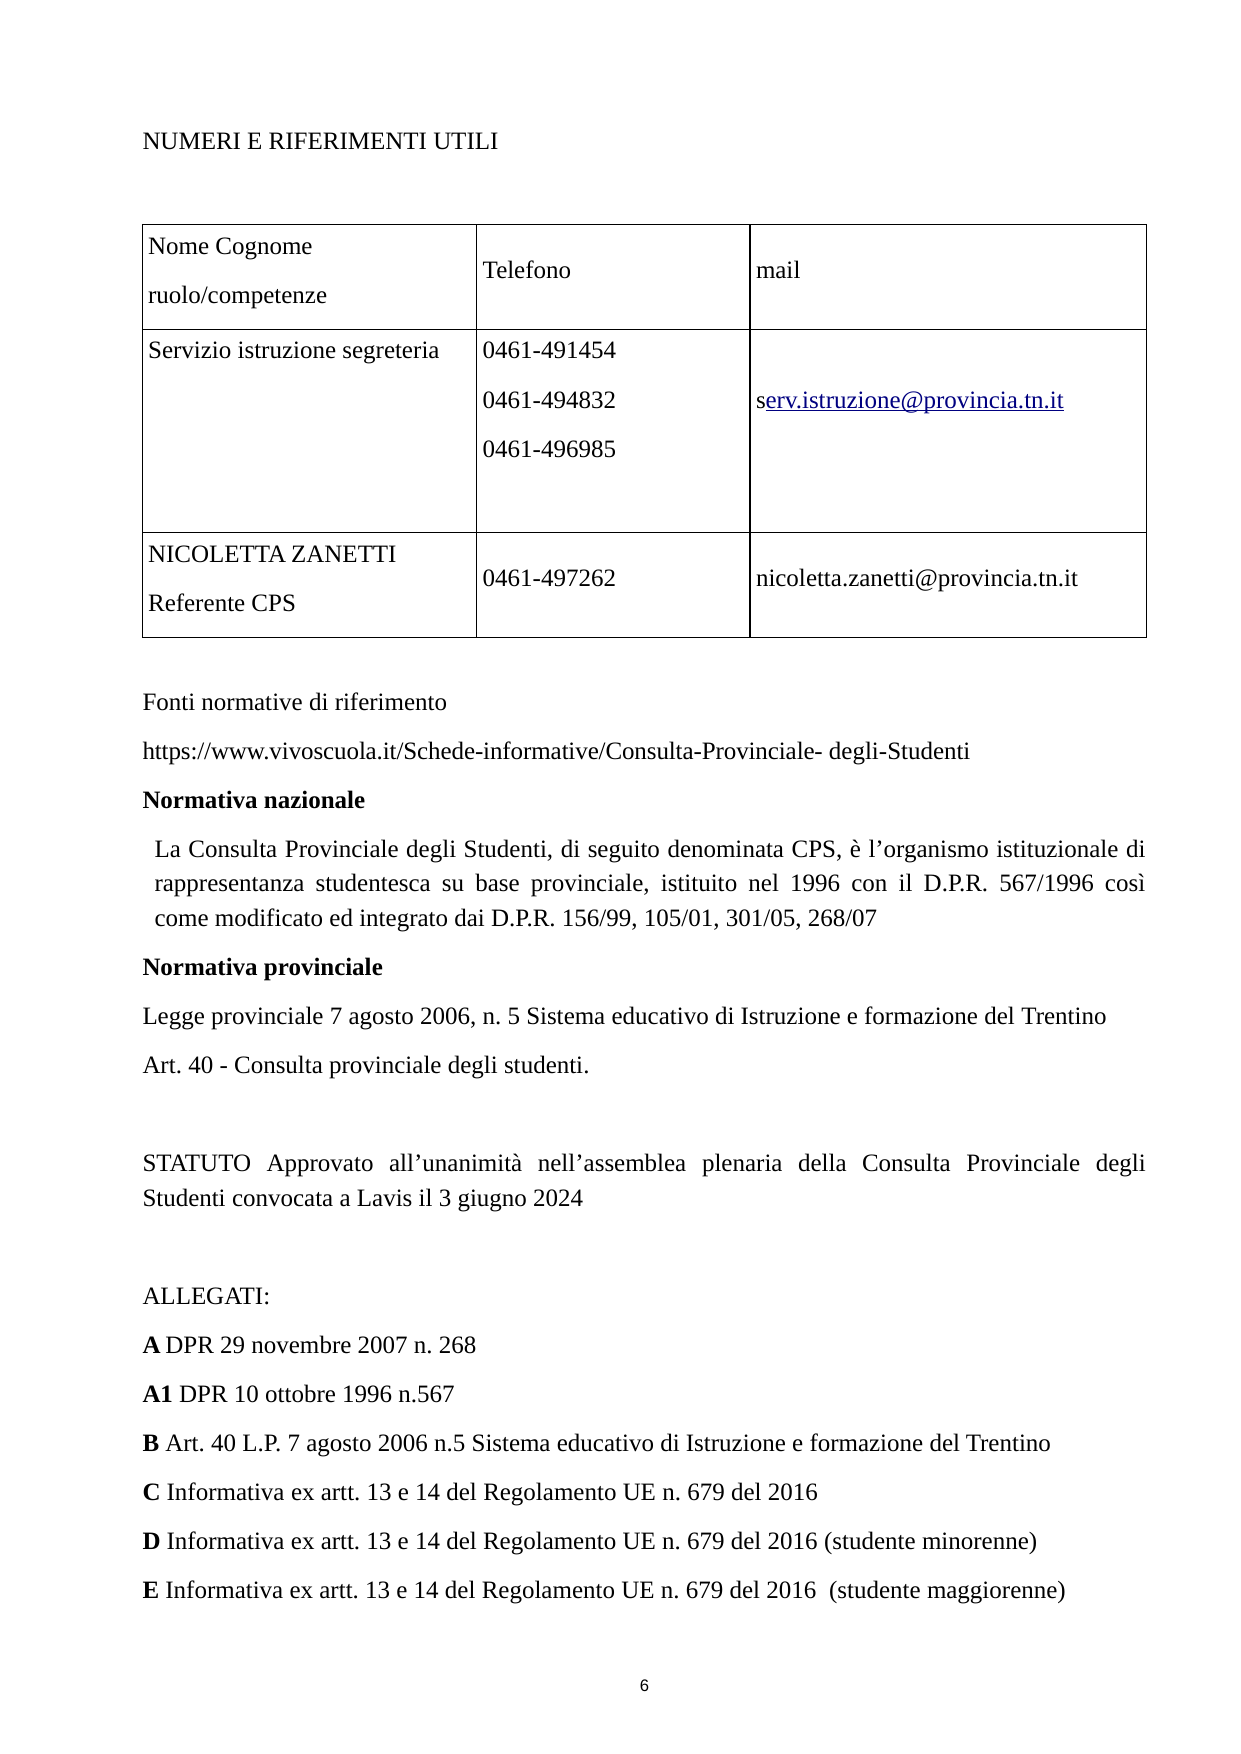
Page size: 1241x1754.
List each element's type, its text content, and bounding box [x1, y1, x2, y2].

table_cell serv.istruzione@provincia.tn.it [751, 330, 1146, 532]
text Fonti normative di riferimento [142, 687, 1146, 716]
text NUMERI E RIFERIMENTI UTILI [142, 126, 1146, 154]
table_cell NICOLETTA ZANETTI Referente CPS [143, 533, 476, 637]
table_header mail [751, 225, 1146, 329]
text D Informativa ex artt. 13 e 14 del Regolamento UE n. 679 del 2016 (studente minorenne) [142, 1526, 1146, 1555]
table_cell 0461-491454 0461-494832 0461-496985 [477, 330, 749, 532]
text Legge provinciale 7 agosto 2006, n. 5 Sistema educativo di Istruzione e formazione del Trentino [142, 1001, 1146, 1030]
text Art. 40 - Consulta provinciale degli studenti. [142, 1050, 1146, 1079]
table_cell Servizio istruzione segreteria [143, 330, 476, 532]
text A DPR 29 novembre 2007 n. 268 [142, 1330, 1146, 1359]
table_header Nome Cognome ruolo/competenze [143, 225, 476, 329]
text Normativa nazionale [142, 785, 1146, 814]
text Normativa provinciale [142, 952, 1146, 981]
text C Informativa ex artt. 13 e 14 del Regolamento UE n. 679 del 2016 [142, 1477, 1146, 1506]
text E Informativa ex artt. 13 e 14 del Regolamento UE n. 679 del 2016 (studente maggiorenne) [142, 1575, 1146, 1604]
text STATUTO Approvato all’unanimità nell’assemblea plenaria della Consulta Provinciale degli Studenti convocata a Lavis il 3 giugno 2024 [142, 1148, 1146, 1212]
table_cell 0461-497262 [477, 533, 749, 637]
table_header Telefono [477, 225, 749, 329]
text B Art. 40 L.P. 7 agosto 2006 n.5 Sistema educativo di Istruzione e formazione del Trentino [142, 1428, 1146, 1457]
text A1 DPR 10 ottobre 1996 n.567 [142, 1379, 1146, 1408]
table_cell nicoletta.zanetti@provincia.tn.it [751, 533, 1146, 637]
list La Consulta Provinciale degli Studenti, di seguito denominata CPS, è l’organismo istituzionale di rappresentanza studentesca su base provinciale, istituito nel 1996 con il D.P.R. 567/1996 così come modificato ed integrato dai D.P.R. 156/99, 105/01, 301/05, 268/07 [118, 834, 1146, 932]
text https://www.vivoscuola.it/Schede-informative/Consulta-Provinciale- degli-Studenti [142, 736, 1146, 765]
text ALLEGATI: [142, 1281, 1146, 1310]
